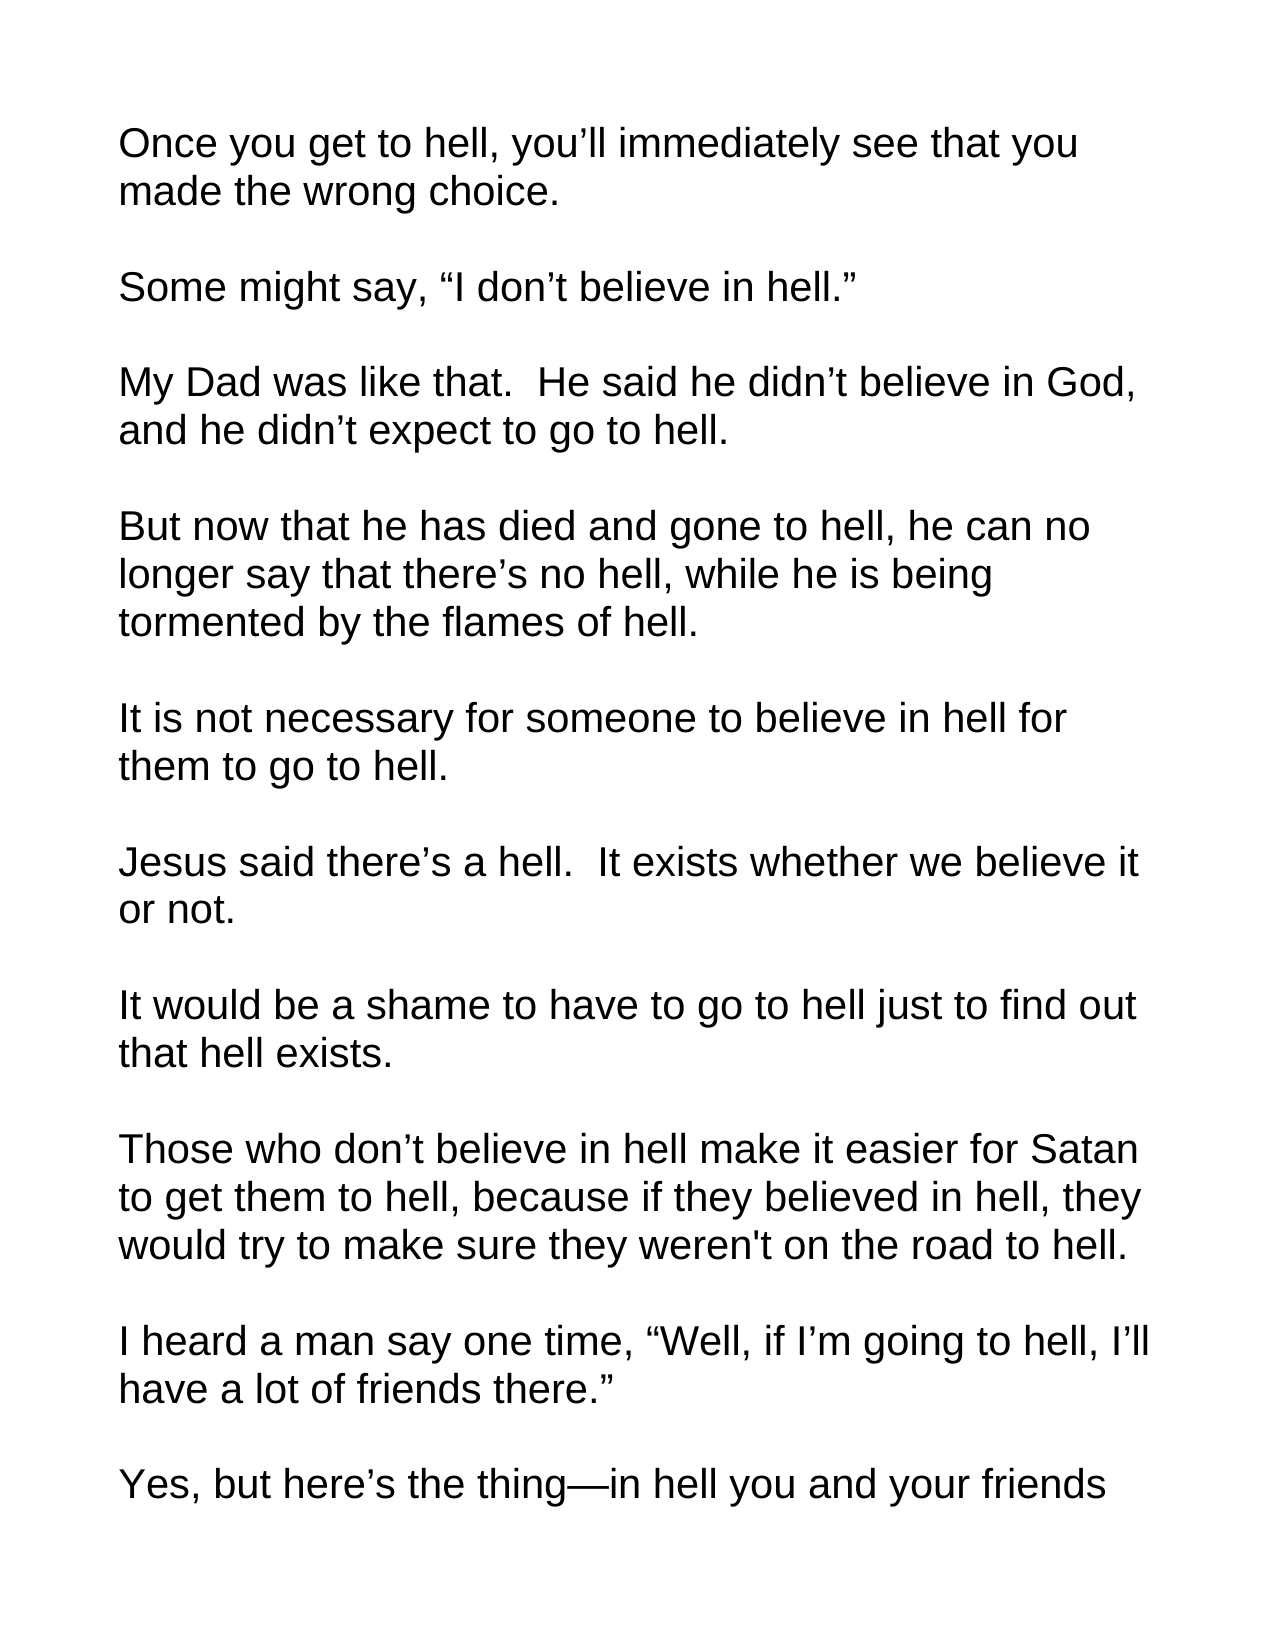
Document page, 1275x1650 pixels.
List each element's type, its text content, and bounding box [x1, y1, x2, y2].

text My Dad was like that. He said he didn’t believe in God, and he didn’t expect to go to hell. [118, 358, 1157, 453]
text I heard a man say one time, “Well, if I’m going to hell, I’ll have a lot of friends there.” [118, 1316, 1157, 1412]
text But now that he has died and gone to hell, he can no longer say that there’s no hell, while he is being tormented by the flames of hell. [118, 501, 1157, 645]
text Once you get to hell, you’ll immediately see that you made the wrong choice. [118, 118, 1157, 214]
text Yes, but here’s the thing—in hell you and your friends [118, 1460, 1157, 1508]
text Some might say, “I don’t believe in hell.” [118, 262, 1157, 310]
text It would be a shame to have to go to hell just to find out that hell exists. [118, 981, 1157, 1076]
text Jesus said there’s a hell. It exists whether we believe it or not. [118, 837, 1157, 933]
text It is not necessary for someone to believe in hell for them to go to hell. [118, 693, 1157, 789]
text Those who don’t believe in hell make it easier for Satan to get them to hell, because if they believed in hell, they would try to make sure they weren't on the road to hell. [118, 1124, 1157, 1268]
